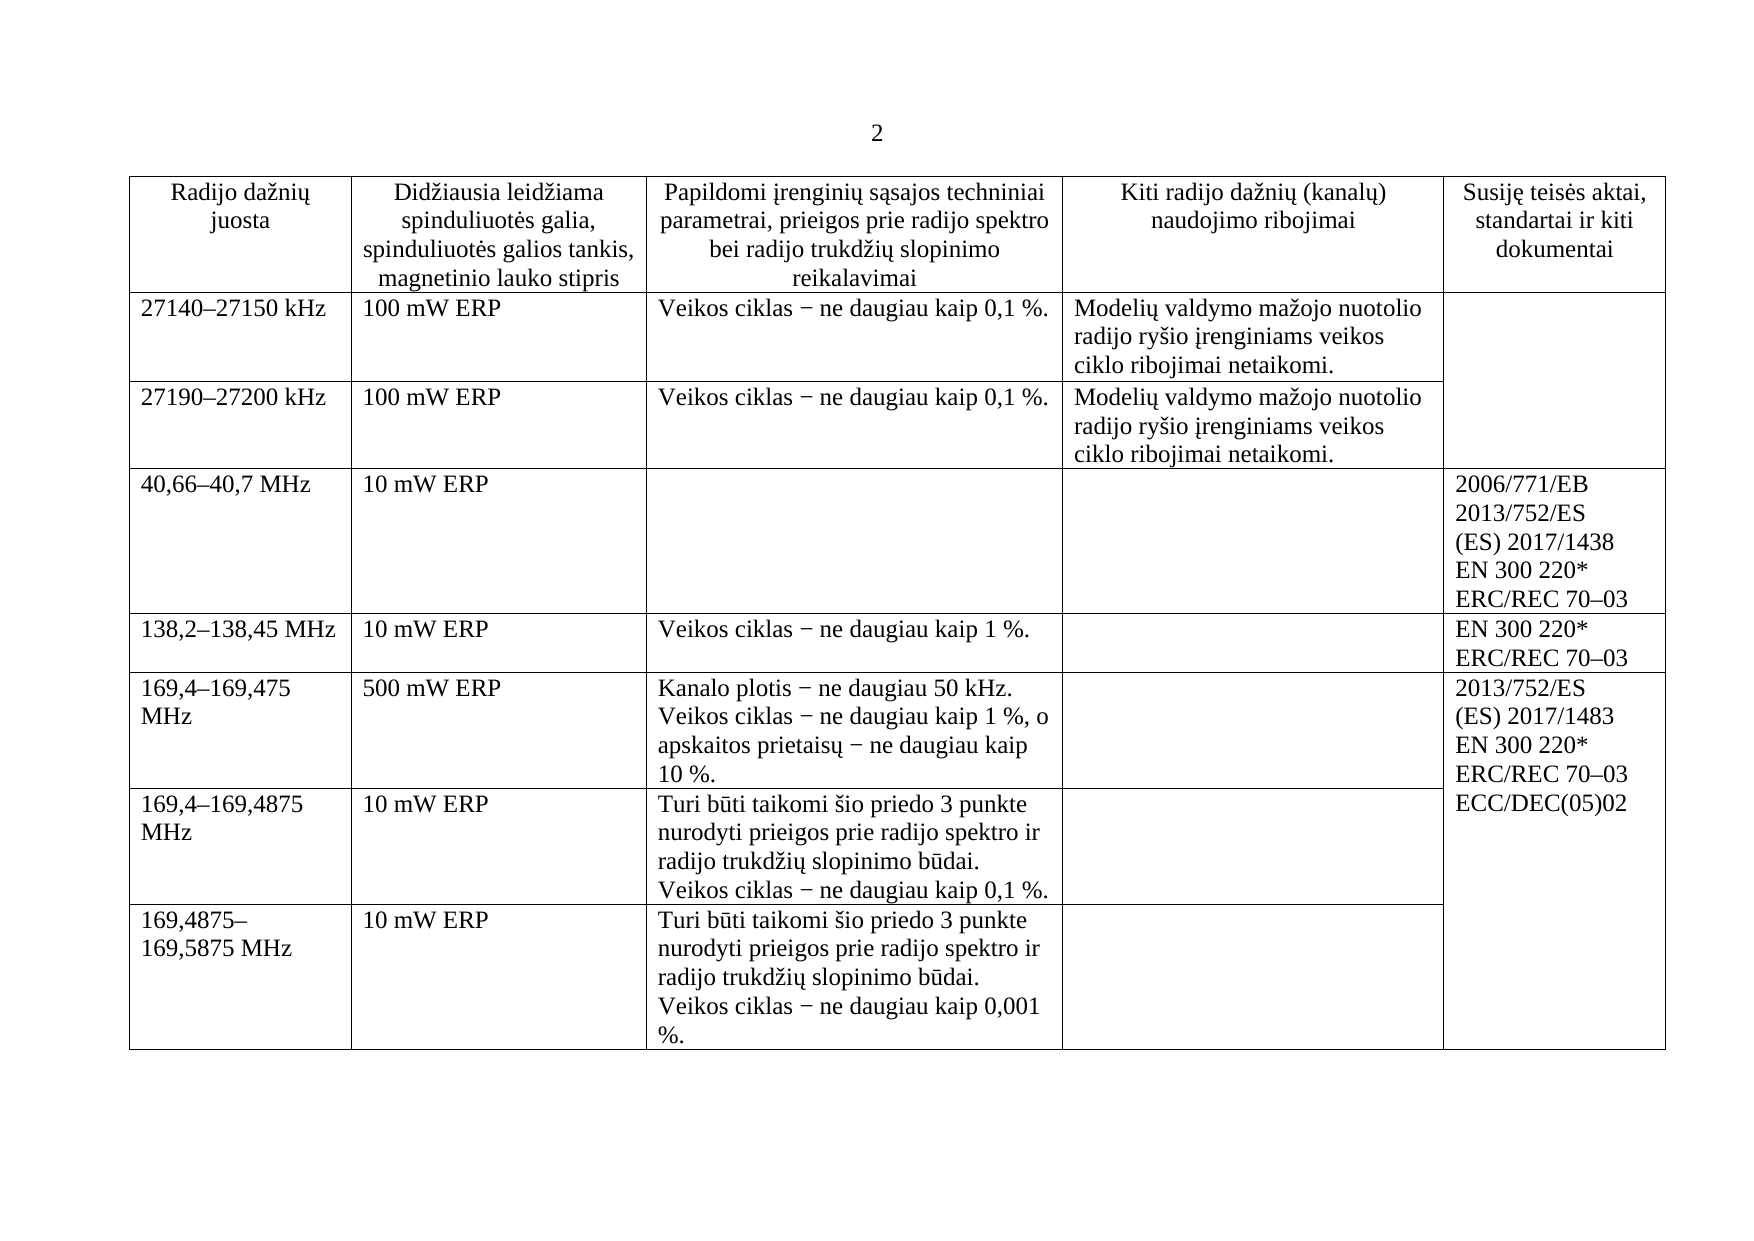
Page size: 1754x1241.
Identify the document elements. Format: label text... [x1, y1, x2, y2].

table_cell 27190–27200 kHz [130, 382, 351, 468]
table_cell Veikos ciklas − ne daugiau kaip 0,1 %. [647, 293, 1062, 381]
table_cell 2013/752/ES (ES) 2017/1483 EN 300 220* ERC/REC 70–03 ECC/DEC(05)02 [1444, 673, 1665, 1048]
table_cell 169,4–169,475 MHz [130, 673, 351, 788]
table_cell 100 mW ERP [352, 293, 646, 381]
table_header Didžiausia leidžiama spinduliuotės galia, spinduliuotės galios tankis, magnetinio lauko stipris [352, 177, 646, 292]
table_cell Kanalo plotis − ne daugiau 50 kHz. Veikos ciklas − ne daugiau kaip 1 %, o apskaitos prietaisų − ne daugiau kaip 10 %. [647, 673, 1062, 788]
table_cell 500 mW ERP [352, 673, 646, 788]
table_cell 27140–27150 kHz [130, 293, 351, 381]
table_header Susiję teisės aktai, standartai ir kiti dokumentai [1444, 177, 1665, 292]
table_cell [1063, 905, 1443, 1048]
table_cell Turi būti taikomi šio priedo 3 punkte nurodyti prieigos prie radijo spektro ir radijo trukdžių slopinimo būdai. Veikos ciklas − ne daugiau kaip 0,1 %. [647, 789, 1062, 904]
table_cell [1063, 673, 1443, 788]
table_cell Veikos ciklas − ne daugiau kaip 1 %. [647, 614, 1062, 672]
table_cell EN 300 220* ERC/REC 70–03 [1444, 614, 1665, 672]
table_header Kiti radijo dažnių (kanalų) naudojimo ribojimai [1063, 177, 1443, 292]
table_cell [647, 469, 1062, 613]
table_cell 10 mW ERP [352, 614, 646, 672]
table_cell Turi būti taikomi šio priedo 3 punkte nurodyti prieigos prie radijo spektro ir radijo trukdžių slopinimo būdai. Veikos ciklas − ne daugiau kaip 0,001 %. [647, 905, 1062, 1048]
table_header Papildomi įrenginių sąsajos techniniai parametrai, prieigos prie radijo spektro bei radijo trukdžių slopinimo reikalavimai [647, 177, 1062, 292]
table_header Radijo dažnių juosta [130, 177, 351, 292]
table_cell Modelių valdymo mažojo nuotolio radijo ryšio įrenginiams veikos ciklo ribojimai netaikomi. [1063, 293, 1443, 381]
table_cell 169,4875–169,5875 MHz [130, 905, 351, 1048]
table_cell [1063, 614, 1443, 672]
table_cell 169,4–169,4875 MHz [130, 789, 351, 904]
table_cell Veikos ciklas − ne daugiau kaip 0,1 %. [647, 382, 1062, 468]
table_cell 10 mW ERP [352, 789, 646, 904]
table_cell 10 mW ERP [352, 905, 646, 1048]
table_cell 10 mW ERP [352, 469, 646, 613]
table_cell [1444, 293, 1665, 468]
table_cell [1063, 789, 1443, 904]
table_cell 40,66–40,7 MHz [130, 469, 351, 613]
table_cell 138,2–138,45 MHz [130, 614, 351, 672]
table_cell 2006/771/EB 2013/752/ES (ES) 2017/1438 EN 300 220* ERC/REC 70–03 [1444, 469, 1665, 613]
table_cell 100 mW ERP [352, 382, 646, 468]
table_cell [1063, 469, 1443, 613]
table_cell Modelių valdymo mažojo nuotolio radijo ryšio įrenginiams veikos ciklo ribojimai netaikomi. [1063, 382, 1443, 468]
